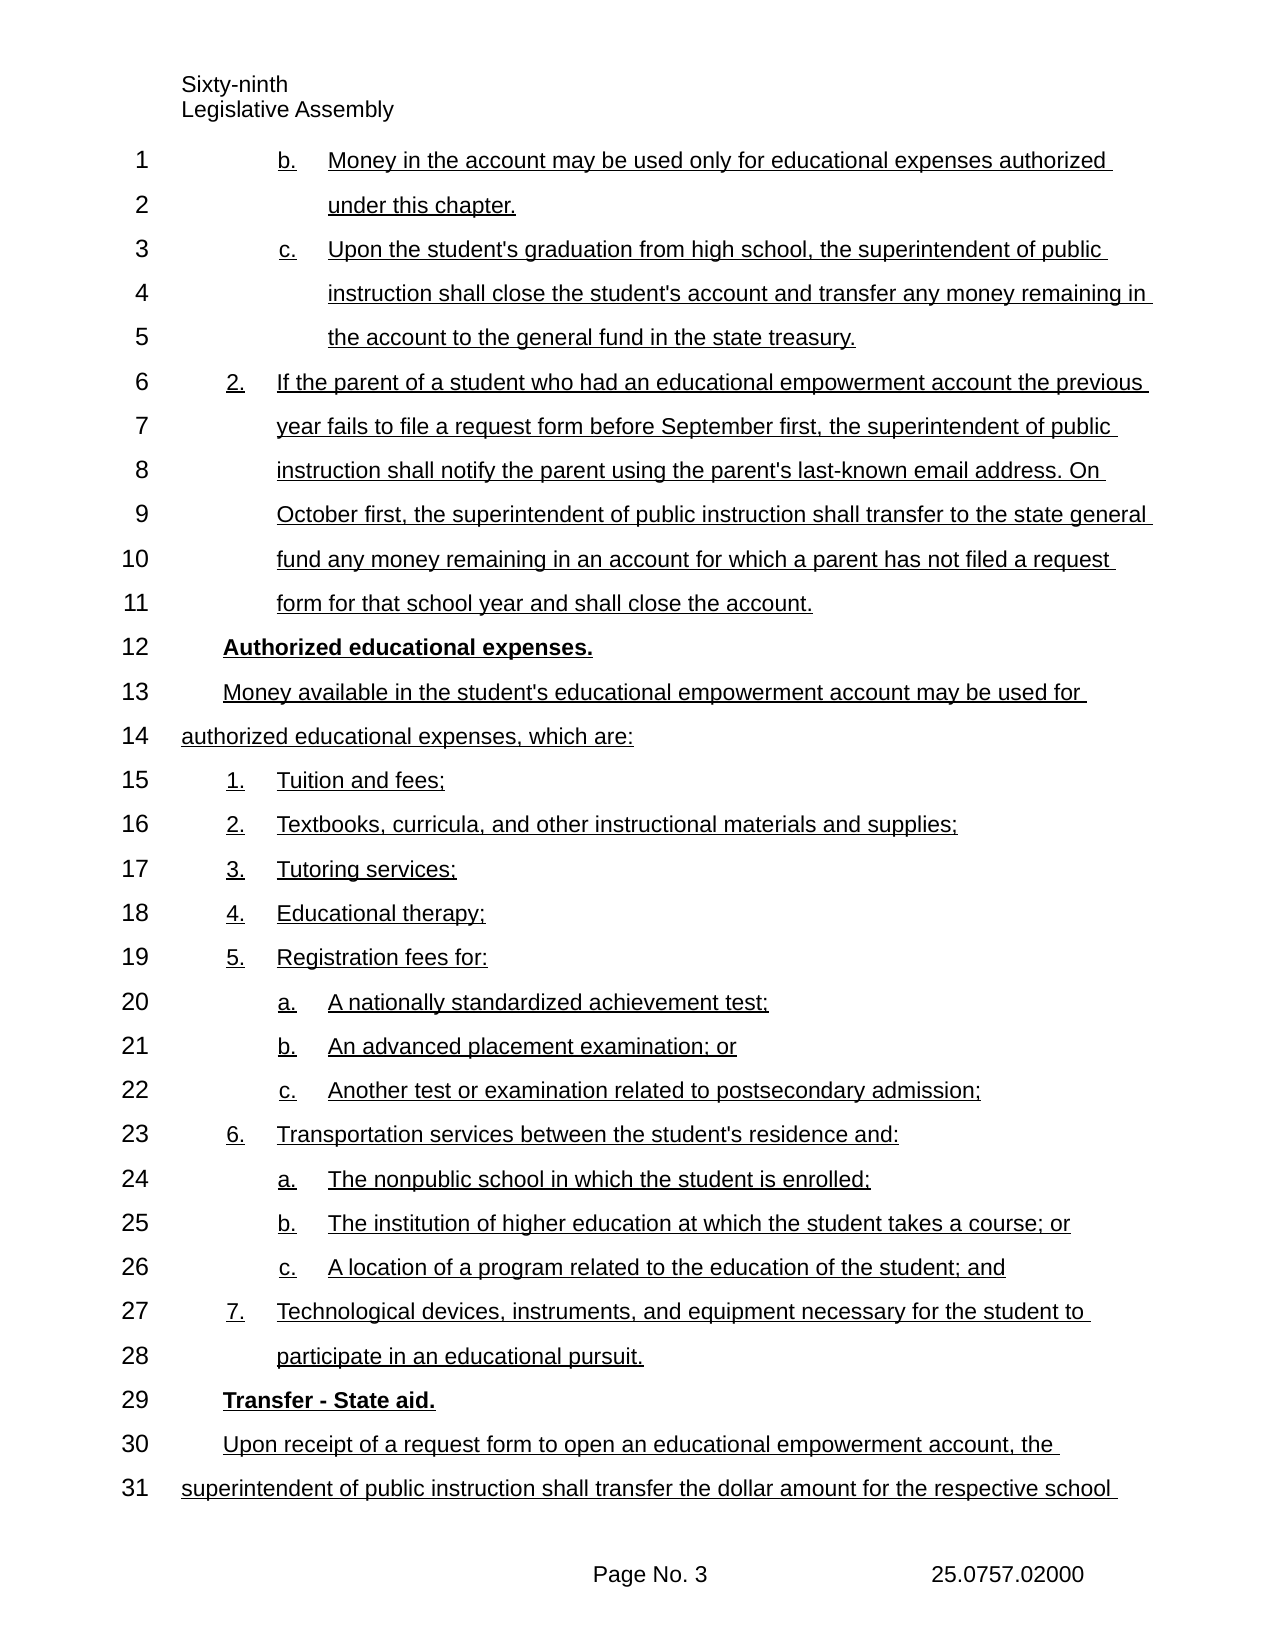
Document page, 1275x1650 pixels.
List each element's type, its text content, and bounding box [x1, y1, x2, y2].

text b. The institution of higher education at which the student takes a course; or [181, 1196, 1154, 1240]
text 3. Tutoring services; [181, 842, 1154, 886]
text c. Another test or examination related to postsecondary admission; [181, 1063, 1154, 1107]
text 1. Tuition and fees; [181, 753, 1154, 797]
text a. A nationally standardized achievement test; [181, 974, 1154, 1019]
text c. A location of a program related to the education of the student; and [181, 1240, 1154, 1284]
text b. An advanced placement examination; or [181, 1019, 1154, 1063]
text 4. Educational therapy; [181, 886, 1154, 930]
text 6. Transportation services between the student's residence and: [181, 1107, 1154, 1152]
text 5. Registration fees for: [181, 930, 1154, 974]
text b. Money in the account may be used only for educational expenses authorized under this chapter. [181, 133, 1154, 222]
text 2. If the parent of a student who had an educational empowerment account the previous year fails to file a request form before September first, the superintendent of public instruction shall notify the parent using the parent's last-known email address. On October first, the superintendent of public instruction shall transfer to the state general fund any money remaining in an account for which a parent has not filed a request form for that school year and shall close the account. [181, 355, 1154, 620]
text 7. Technological devices, instruments, and equipment necessary for the student to participate in an educational pursuit. [181, 1284, 1154, 1373]
text Upon receipt of a request form to open an educational empowerment account, the superintendent of public instruction shall transfer the dollar amount for the respective school [181, 1417, 1154, 1506]
text c. Upon the student's graduation from high school, the superintendent of public instruction shall close the student's account and transfer any money remaining in the account to the general fund in the state treasury. [181, 222, 1154, 355]
text Money available in the student's educational empowerment account may be used for authorized educational expenses, which are: [181, 664, 1154, 753]
subtitle Authorized educational expenses. [181, 620, 1154, 664]
subtitle Transfer - State aid. [181, 1373, 1154, 1417]
text a. The nonpublic school in which the student is enrolled; [181, 1152, 1154, 1196]
text 2. Textbooks, curricula, and other instructional materials and supplies; [181, 797, 1154, 842]
